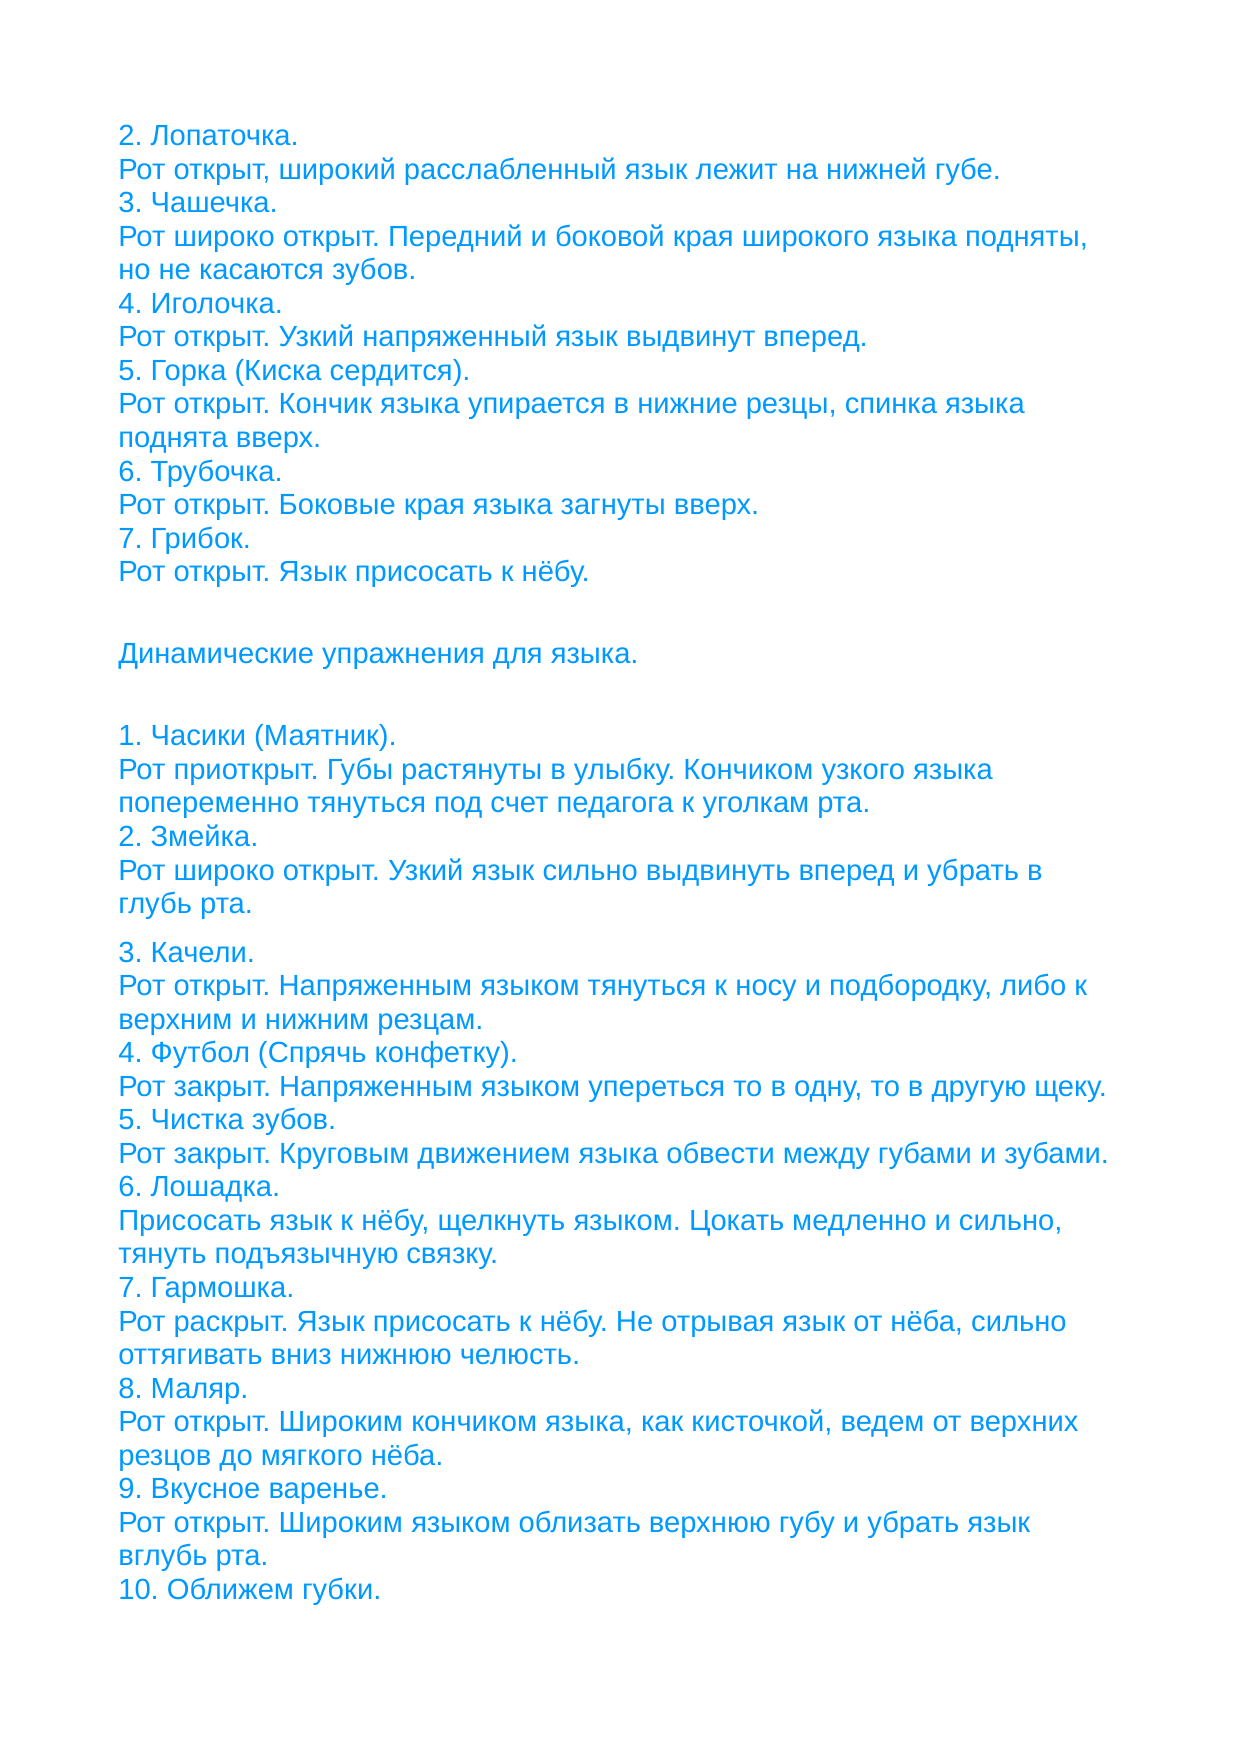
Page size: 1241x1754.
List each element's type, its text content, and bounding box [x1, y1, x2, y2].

text 3. Качели. Рот открыт. Напряженным языком тянуться к носу и подбородку, либо к верхним и нижним резцам. 4. Футбол (Спрячь конфетку). Рот закрыт. Напряженным языком упереться то в одну, то в другую щеку. 5. Чистка зубов. Рот закрыт. Круговым движением языка обвести между губами и зубами. 6. Лошадка. Присосать язык к нёбу, щелкнуть языком. Цокать медленно и сильно, тянуть подъязычную связку. 7. Гармошка. Рот раскрыт. Язык присосать к нёбу. Не отрывая язык от нёба, сильно оттягивать вниз нижнюю челюсть. 8. Маляр. Рот открыт. Широким кончиком языка, как кисточкой, ведем от верхних резцов до мягкого нёба. 9. Вкусное варенье. Рот открыт. Широким языком облизать верхнюю губу и убрать язык вглубь рта. 10. Оближем губки. [118, 934, 1122, 1605]
text Динамические упражнения для языка. [118, 636, 1122, 703]
text 2. Лопаточка. Рот открыт, широкий расслабленный язык лежит на нижней губе. 3. Чашечка. Рот широко открыт. Передний и боковой края широкого языка подняты, но не касаются зубов. 4. Иголочка. Рот открыт. Узкий напряженный язык выдвинут вперед. 5. Горка (Киска сердится). Рот открыт. Кончик языка упирается в нижние резцы, спинка языка поднята вверх. 6. Трубочка. Рот открыт. Боковые края языка загнуты вверх. 7. Грибок. Рот открыт. Язык присосать к нёбу. [118, 118, 1122, 621]
text 1. Часики (Маятник). Рот приоткрыт. Губы растянуты в улыбку. Кончиком узкого языка попеременно тянуться под счет педагога к уголкам рта. 2. Змейка. Рот широко открыт. Узкий язык сильно выдвинуть вперед и убрать в глубь рта. [118, 718, 1122, 919]
